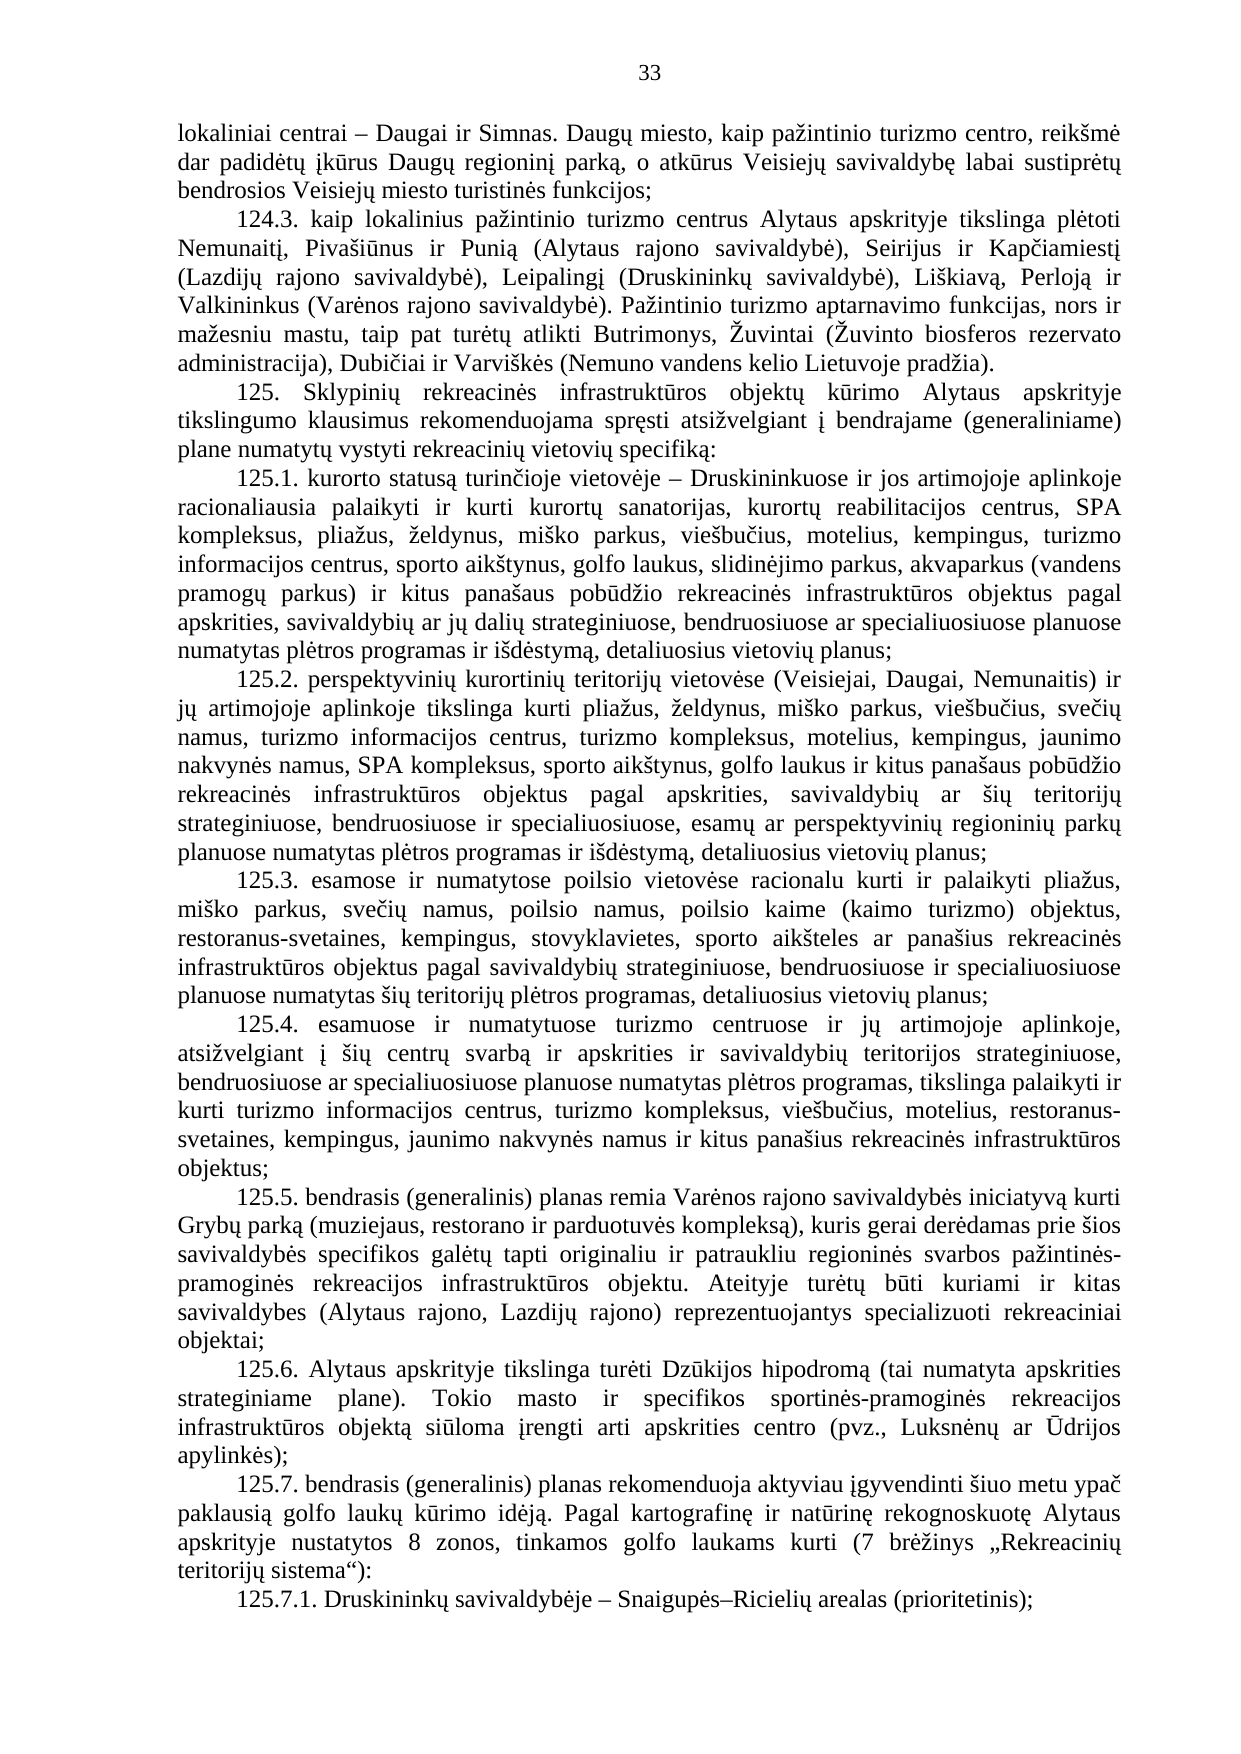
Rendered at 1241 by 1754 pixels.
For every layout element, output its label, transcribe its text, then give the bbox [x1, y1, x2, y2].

text 125.2. perspektyvinių kurortinių teritorijų vietovėse (Veisiejai, Daugai, Nemunaitis) ir jų artimojoje aplinkoje tikslinga kurti pliažus, želdynus, miško parkus, viešbučius, svečių namus, turizmo informacijos centrus, turizmo kompleksus, motelius, kempingus, jaunimo nakvynės namus, SPA kompleksus, sporto aikštynus, golfo laukus ir kitus panašaus pobūdžio rekreacinės infrastruktūros objektus pagal apskrities, savivaldybių ar šių teritorijų strateginiuose, bendruosiuose ir specialiuosiuose, esamų ar perspektyvinių regioninių parkų planuose numatytas plėtros programas ir išdėstymą, detaliuosius vietovių planus; [177, 664, 1122, 866]
text 124.3. kaip lokalinius pažintinio turizmo centrus Alytaus apskrityje tikslinga plėtoti Nemunaitį, Pivašiūnus ir Punią (Alytaus rajono savivaldybė), Seirijus ir Kapčiamiestį (Lazdijų rajono savivaldybė), Leipalingį (Druskininkų savivaldybė), Liškiavą, Perloją ir Valkininkus (Varėnos rajono savivaldybė). Pažintinio turizmo aptarnavimo funkcijas, nors ir mažesniu mastu, taip pat turėtų atlikti Butrimonys, Žuvintai (Žuvinto biosferos rezervato administracija), Dubičiai ir Varviškės (Nemuno vandens kelio Lietuvoje pradžia). [177, 204, 1122, 377]
text 125.3. esamose ir numatytose poilsio vietovėse racionalu kurti ir palaikyti pliažus, miško parkus, svečių namus, poilsio namus, poilsio kaime (kaimo turizmo) objektus, restoranus-svetaines, kempingus, stovyklavietes, sporto aikšteles ar panašius rekreacinės infrastruktūros objektus pagal savivaldybių strateginiuose, bendruosiuose ir specialiuosiuose planuose numatytas šių teritorijų plėtros programas, detaliuosius vietovių planus; [177, 866, 1122, 1009]
text 125.5. bendrasis (generalinis) planas remia Varėnos rajono savivaldybės iniciatyvą kurti Grybų parką (muziejaus, restorano ir parduotuvės kompleksą), kuris gerai derėdamas prie šios savivaldybės specifikos galėtų tapti originaliu ir patraukliu regioninės svarbos pažintinės-pramoginės rekreacijos infrastruktūros objektu. Ateityje turėtų būti kuriami ir kitas savivaldybes (Alytaus rajono, Lazdijų rajono) reprezentuojantys specializuoti rekreaciniai objektai; [177, 1182, 1122, 1354]
text 125.1. kurorto statusą turinčioje vietovėje – Druskininkuose ir jos artimojoje aplinkoje racionaliausia palaikyti ir kurti kurortų sanatorijas, kurortų reabilitacijos centrus, SPA kompleksus, pliažus, želdynus, miško parkus, viešbučius, motelius, kempingus, turizmo informacijos centrus, sporto aikštynus, golfo laukus, slidinėjimo parkus, akvaparkus (vandens pramogų parkus) ir kitus panašaus pobūdžio rekreacinės infrastruktūros objektus pagal apskrities, savivaldybių ar jų dalių strateginiuose, bendruosiuose ar specialiuosiuose planuose numatytas plėtros programas ir išdėstymą, detaliuosius vietovių planus; [177, 463, 1122, 664]
text 125. Sklypinių rekreacinės infrastruktūros objektų kūrimo Alytaus apskrityje tikslingumo klausimus rekomenduojama spręsti atsižvelgiant į bendrajame (generaliniame) plane numatytų vystyti rekreacinių vietovių specifiką: [177, 377, 1122, 463]
text 125.7. bendrasis (generalinis) planas rekomenduoja aktyviau įgyvendinti šiuo metu ypač paklausią golfo laukų kūrimo idėją. Pagal kartografinę ir natūrinę rekognoskuotę Alytaus apskrityje nustatytos 8 zonos, tinkamos golfo laukams kurti (7 brėžinys „Rekreacinių teritorijų sistema“): [177, 1469, 1122, 1584]
text 125.4. esamuose ir numatytuose turizmo centruose ir jų artimojoje aplinkoje, atsižvelgiant į šių centrų svarbą ir apskrities ir savivaldybių teritorijos strateginiuose, bendruosiuose ar specialiuosiuose planuose numatytas plėtros programas, tikslinga palaikyti ir kurti turizmo informacijos centrus, turizmo kompleksus, viešbučius, motelius, restoranus-svetaines, kempingus, jaunimo nakvynės namus ir kitus panašius rekreacinės infrastruktūros objektus; [177, 1009, 1122, 1182]
text lokaliniai centrai – Daugai ir Simnas. Daugų miesto, kaip pažintinio turizmo centro, reikšmė dar padidėtų įkūrus Daugų regioninį parką, o atkūrus Veisiejų savivaldybę labai sustiprėtų bendrosios Veisiejų miesto turistinės funkcijos; [177, 118, 1122, 204]
text 125.7.1. Druskininkų savivaldybėje – Snaigupės–Ricielių arealas (prioritetinis); [177, 1584, 1122, 1613]
text 125.6. Alytaus apskrityje tikslinga turėti Dzūkijos hipodromą (tai numatyta apskrities strateginiame plane). Tokio masto ir specifikos sportinės-pramoginės rekreacijos infrastruktūros objektą siūloma įrengti arti apskrities centro (pvz., Luksnėnų ar Ūdrijos apylinkės); [177, 1354, 1122, 1469]
